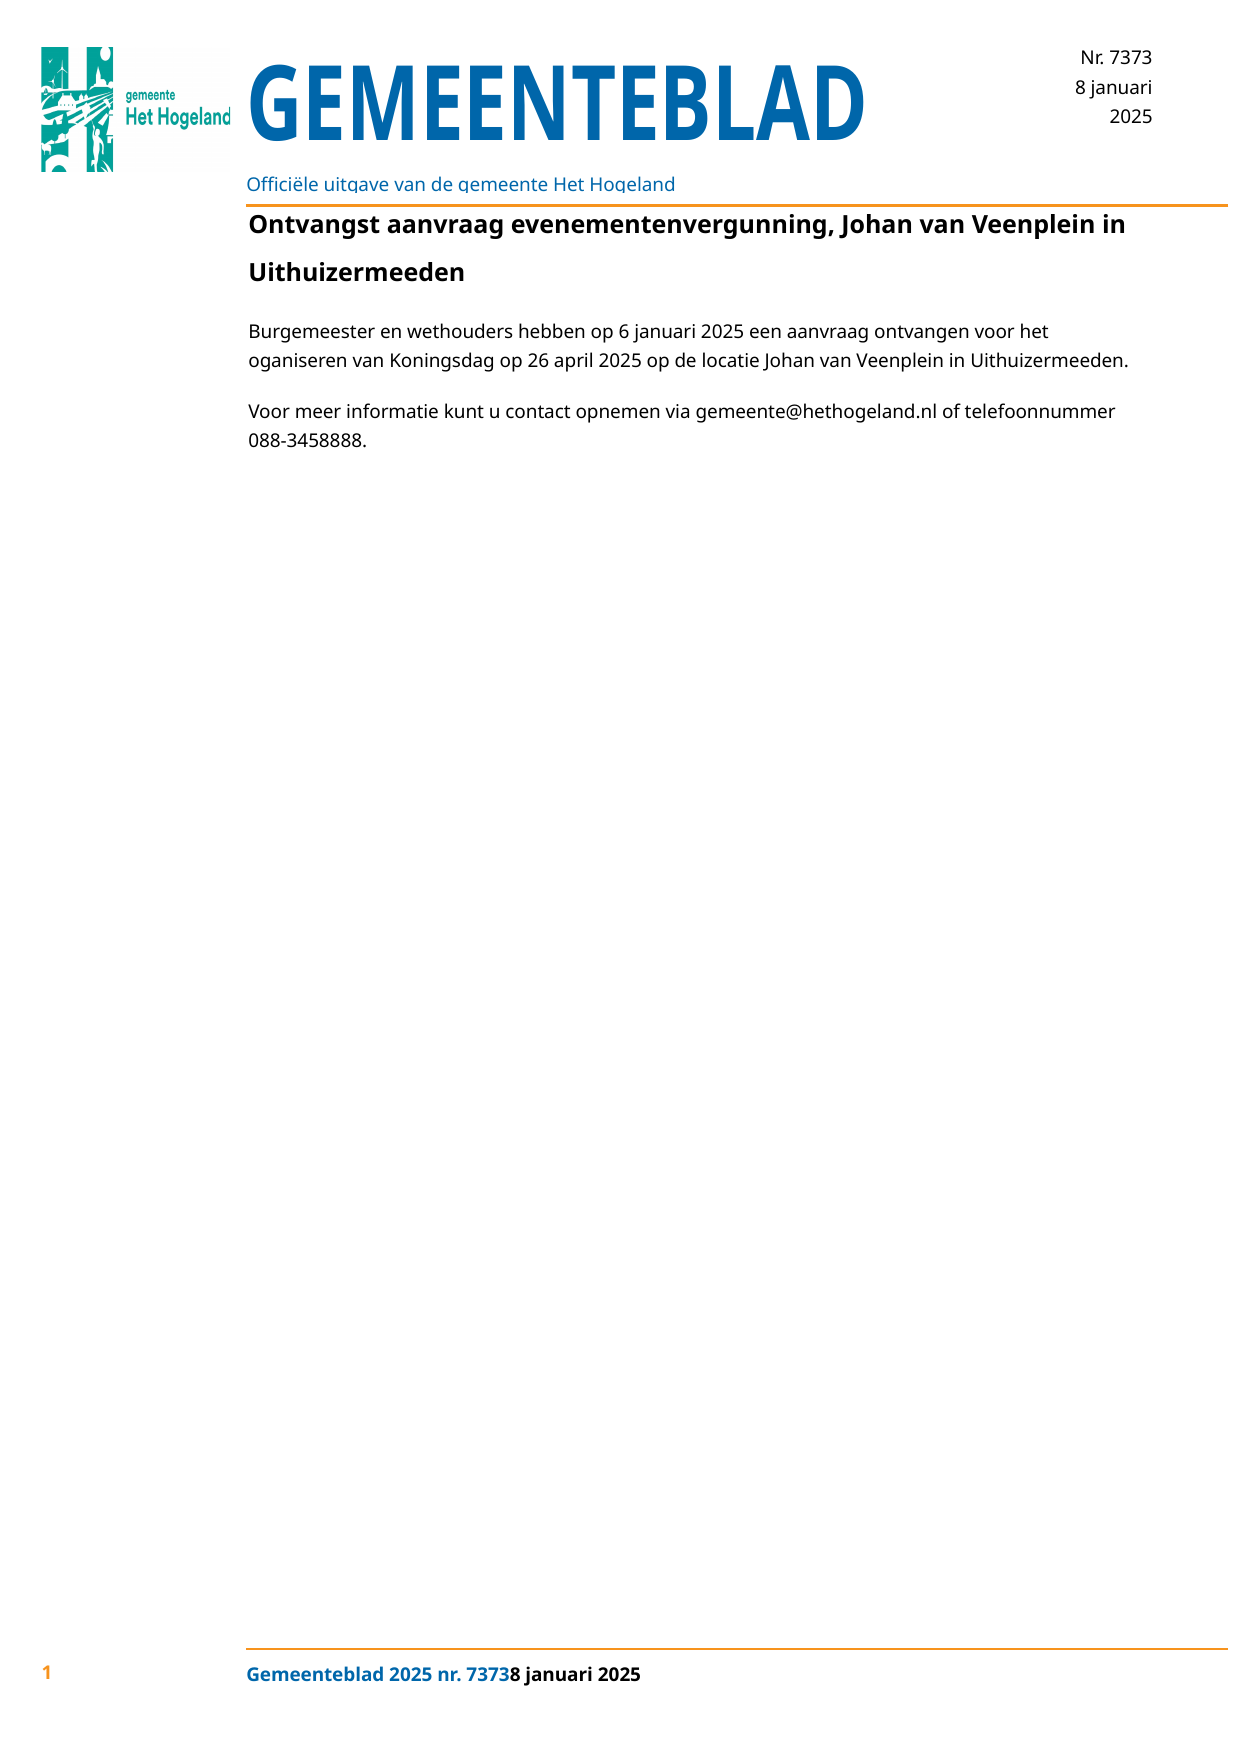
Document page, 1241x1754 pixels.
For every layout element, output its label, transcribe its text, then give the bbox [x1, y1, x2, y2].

picture [41, 47, 231, 172]
text Ontvangst aanvraag evenementenvergunning, Johan van Veenplein in Uithuizermeeden [248, 207, 1152, 288]
text Voor meer informatie kunt u contact opnemen via gemeente@hethogeland.nl of telefoonnummer 088-3458888. [248, 398, 1152, 453]
text Burgemeester en wethouders hebben op 6 januari 2025 een aanvraag ontvangen voor het oganiseren van Koningsdag op 26 april 2025 op de locatie Johan van Veenplein in Uithuizermeeden. [248, 318, 1152, 373]
